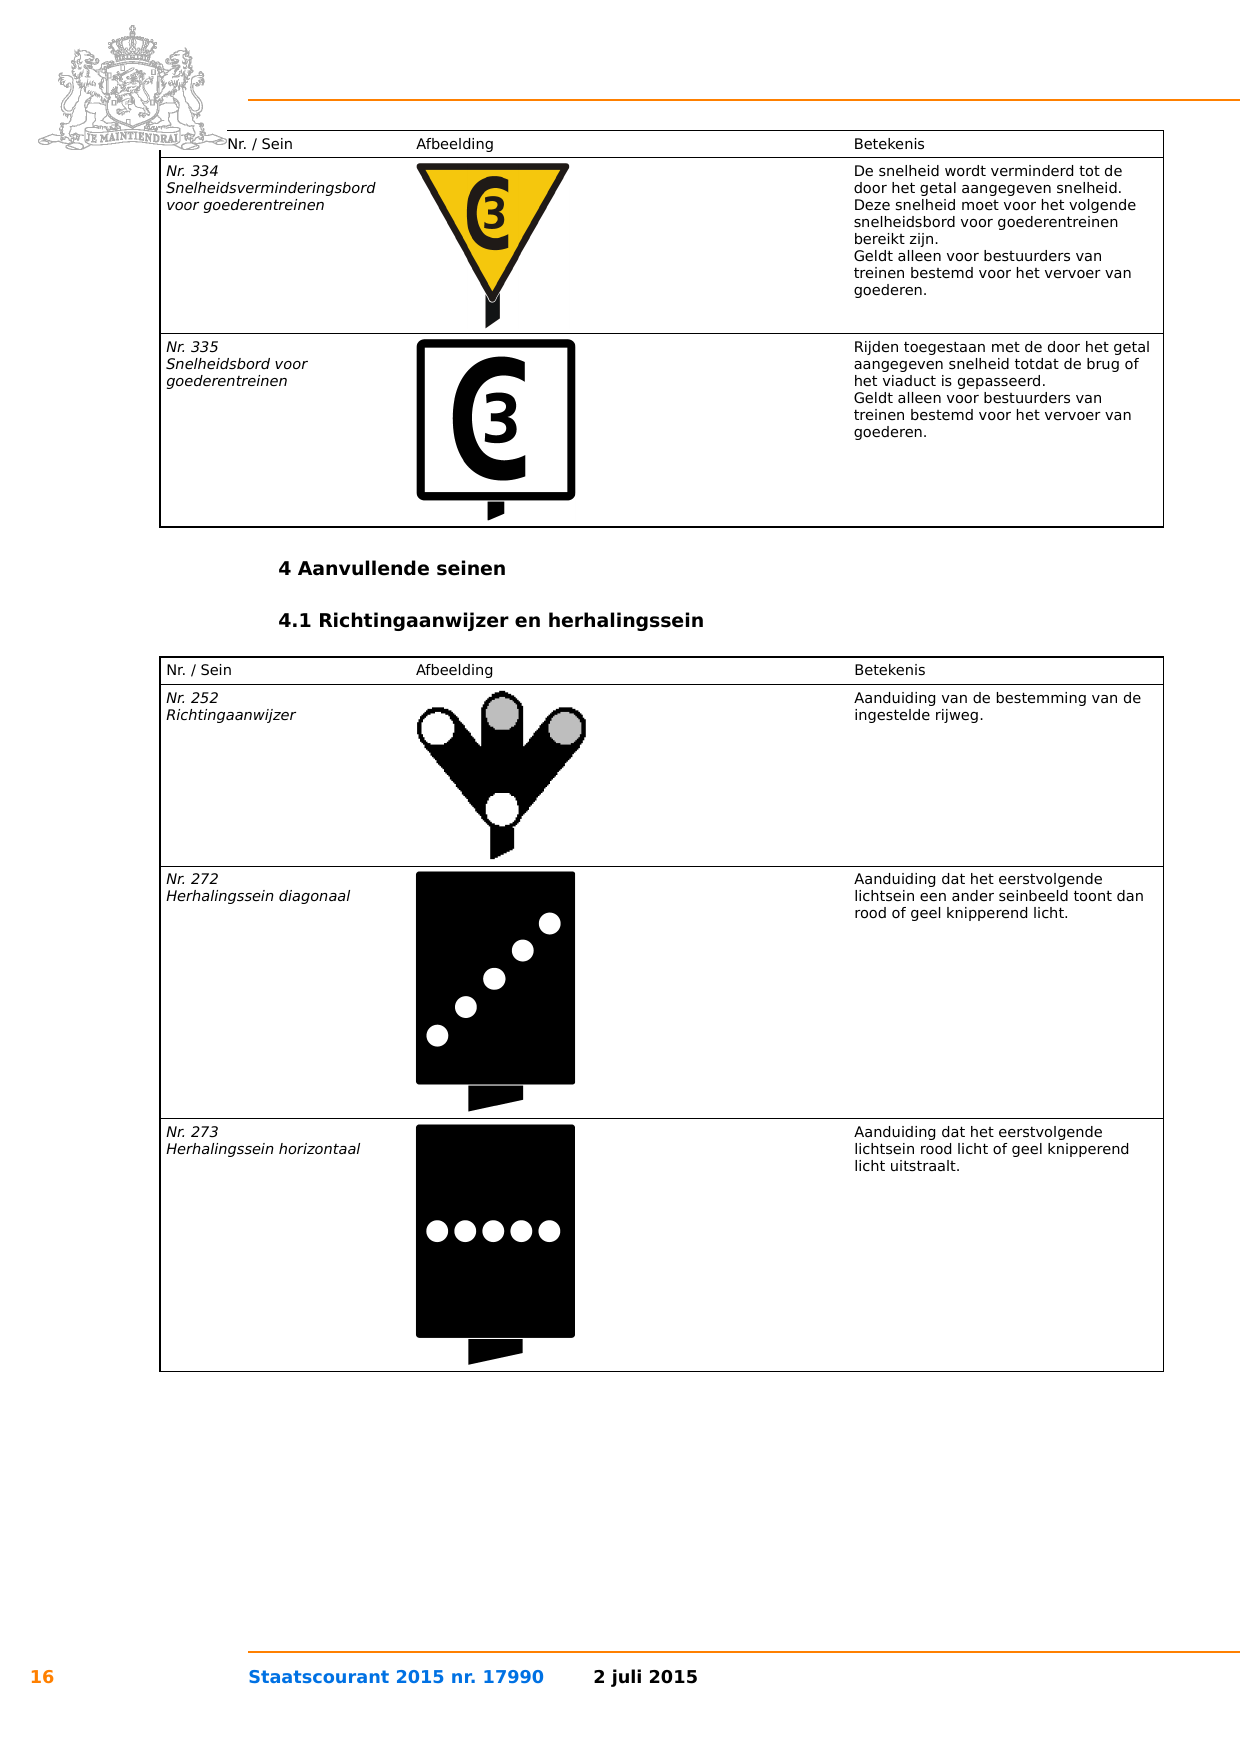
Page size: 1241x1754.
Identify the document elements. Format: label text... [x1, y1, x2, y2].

table_cell De snelheid wordt verminderd tot de door het getal aangegeven snelheid. Deze snelheid moet voor het volgende snelheidsbord voor goederentreinen bereikt zijn. Geldt alleen voor bestuurders van treinen bestemd voor het vervoer van goederen. [848, 158, 1163, 333]
table_cell [410, 334, 847, 526]
table_header Afbeelding [410, 658, 848, 684]
table_cell [410, 685, 848, 866]
table_header Nr. / Sein [161, 131, 410, 157]
table_cell Nr. 334 Snelheidsverminderingsbord voor goederentreinen [161, 158, 410, 333]
picture [38, 25, 227, 150]
table_cell [410, 158, 847, 333]
table_cell Nr. 252 Richtingaanwijzer [161, 685, 410, 866]
table_header Betekenis [848, 131, 1163, 157]
subtitle 4 Aanvullende seinen [278, 557, 1163, 579]
table_cell [410, 1119, 848, 1371]
table_cell Nr. 335 Snelheidsbord voor goederentreinen [161, 334, 410, 526]
table_header Betekenis [848, 658, 1163, 684]
table_header Nr. / Sein [161, 658, 410, 684]
table_cell Aanduiding dat het eerstvolgende lichtsein rood licht of geel knipperend licht uitstraalt. [848, 1119, 1163, 1371]
table_cell Nr. 272 Herhalingssein diagonaal [161, 867, 410, 1118]
table_cell Aanduiding van de bestemming van de ingestelde rijweg. [848, 685, 1163, 866]
table_cell Aanduiding dat het eerstvolgende lichtsein een ander seinbeeld toont dan rood of geel knipperend licht. [848, 867, 1163, 1118]
picture [415, 1123, 576, 1366]
picture [415, 689, 587, 861]
picture [416, 163, 570, 329]
picture [416, 338, 576, 522]
table_cell [410, 867, 848, 1118]
table_cell Nr. 273 Herhalingssein horizontaal [161, 1119, 410, 1371]
table_cell Rijden toegestaan met de door het getal aangegeven snelheid totdat de brug of het viaduct is gepasseerd. Geldt alleen voor bestuurders van treinen bestemd voor het vervoer van goederen. [848, 334, 1163, 526]
subtitle 4.1 Richtingaanwijzer en herhalingssein [278, 609, 1163, 631]
table_header Afbeelding [410, 131, 847, 157]
picture [415, 871, 576, 1114]
